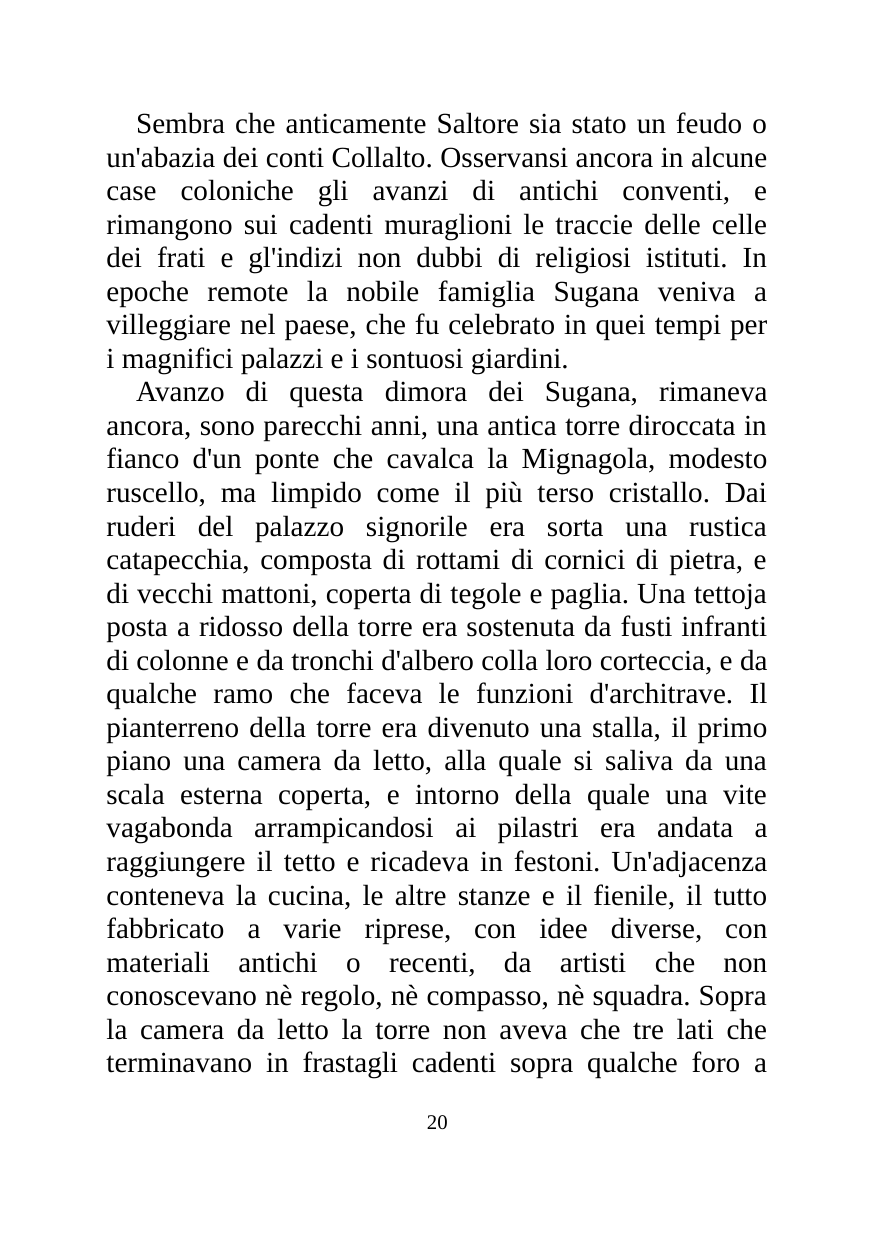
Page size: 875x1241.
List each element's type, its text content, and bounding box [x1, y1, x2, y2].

text Avanzo di questa dimora dei Sugana, rimaneva ancora, sono parecchi anni, una antica torre diroccata in fianco d'un ponte che cavalca la Mignagola, modesto ruscello, ma limpido come il più terso cristallo. Dai ruderi del palazzo signorile era sorta una rustica catapecchia, composta di rottami di cornici di pietra, e di vecchi mattoni, coperta di tegole e paglia. Una tettoja posta a ridosso della torre era sostenuta da fusti infranti di colonne e da tronchi d'albero colla loro corteccia, e da qualche ramo che faceva le funzioni d'architrave. Il pianterreno della torre era divenuto una stalla, il primo piano una camera da letto, alla quale si saliva da una scala esterna coperta, e intorno della quale una vite vagabonda arrampicandosi ai pilastri era andata a raggiungere il tetto e ricadeva in festoni. Un'adjacenza conteneva la cucina, le altre stanze e il fienile, il tutto fabbricato a varie riprese, con idee diverse, con materiali antichi o recenti, da artisti che non conoscevano nè regolo, nè compasso, nè squadra. Sopra la camera da letto la torre non aveva che tre lati che terminavano in frastagli cadenti sopra qualche foro a [106, 374, 768, 1079]
text Sembra che anticamente Saltore sia stato un feudo o un'abazia dei conti Collalto. Osservansi ancora in alcune case coloniche gli avanzi di antichi conventi, e rimangono sui cadenti muraglioni le traccie delle celle dei frati e gl'indizi non dubbi di religiosi istituti. In epoche remote la nobile famiglia Sugana veniva a villeggiare nel paese, che fu celebrato in quei tempi per i magnifici palazzi e i sontuosi giardini. [106, 106, 768, 374]
